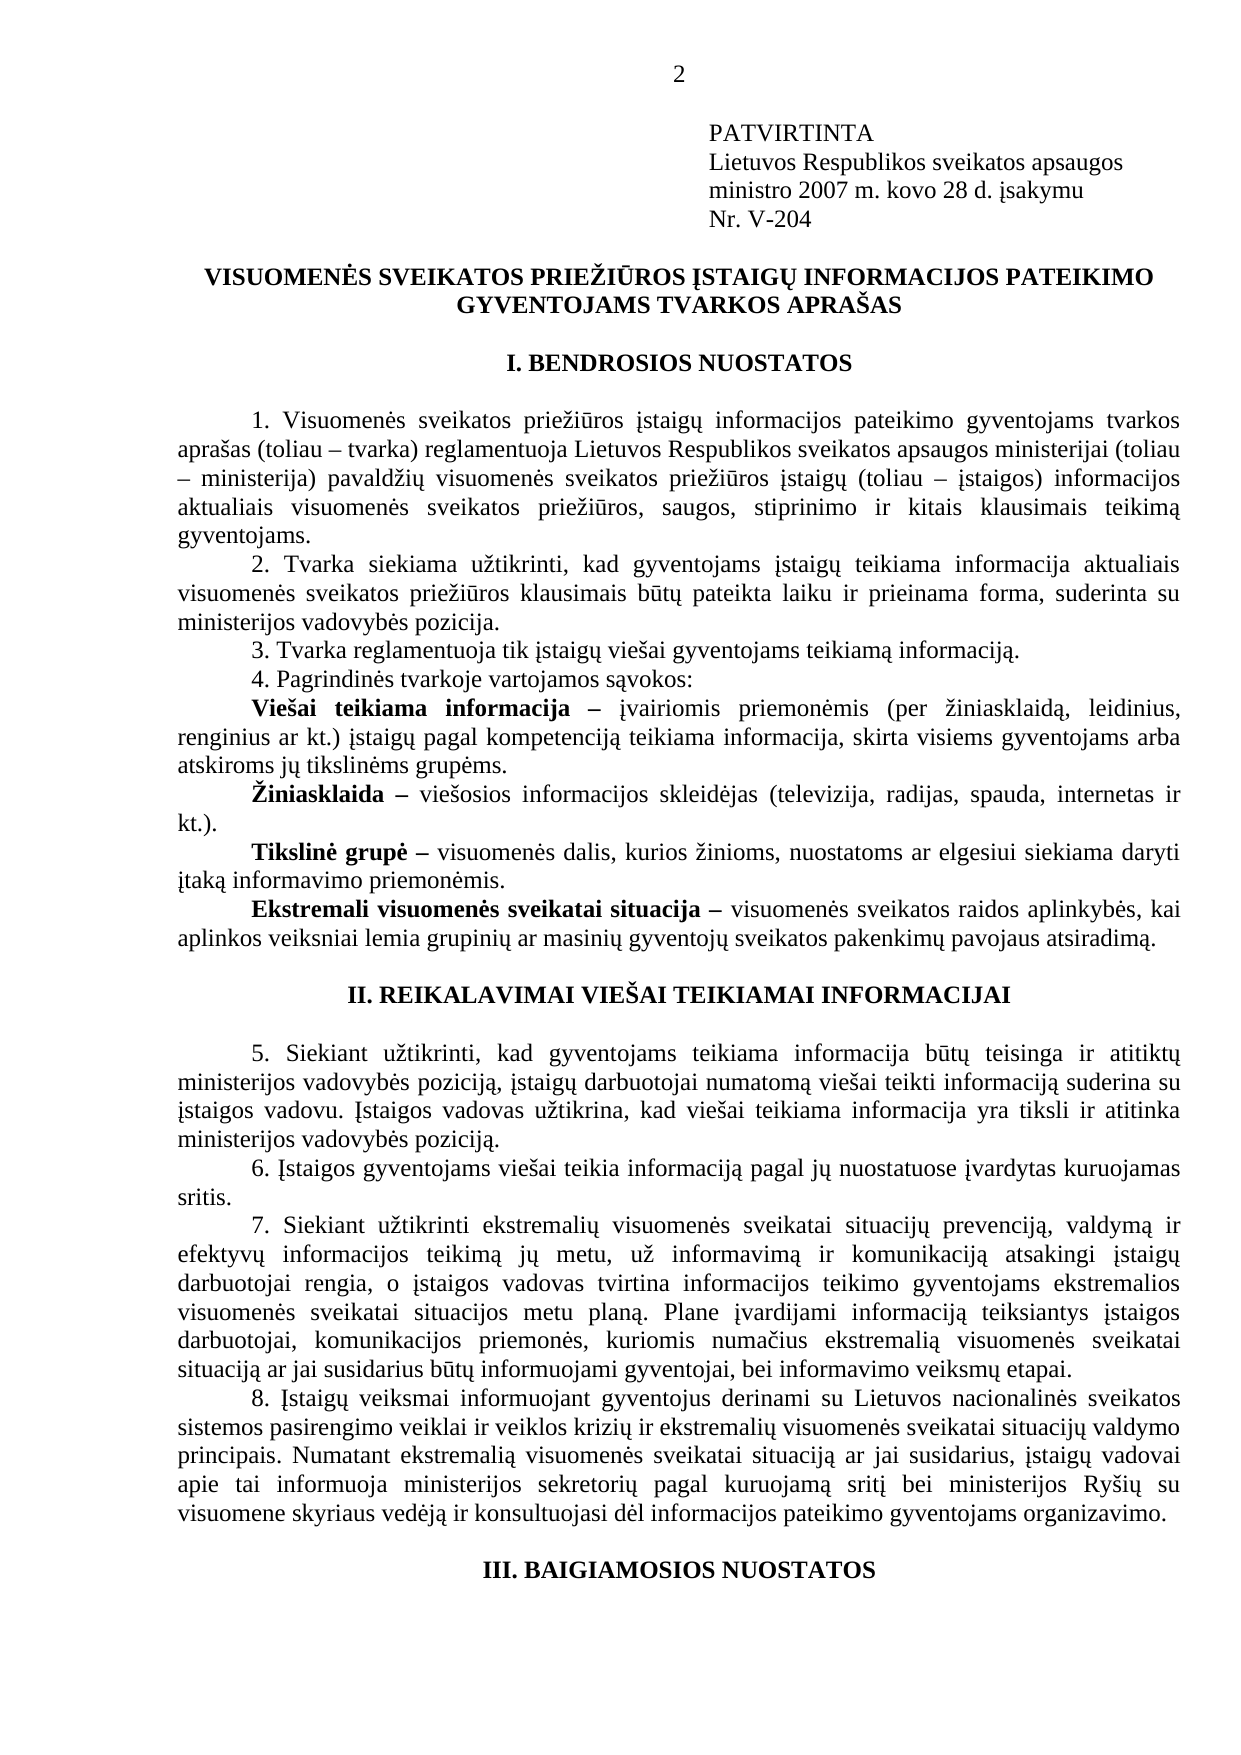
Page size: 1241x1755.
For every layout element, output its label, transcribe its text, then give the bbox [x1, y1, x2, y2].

text ministro 2007 m. kovo 28 d. įsakymu [177, 176, 1181, 204]
text 4. Pagrindinės tvarkoje vartojamos sąvokos: [177, 664, 1181, 693]
text 2. Tvarka siekiama užtikrinti, kad gyventojams įstaigų teikiama informacija aktualiais visuomenės sveikatos priežiūros klausimais būtų pateikta laiku ir prieinama forma, suderinta su ministerijos vadovybės pozicija. [177, 549, 1181, 636]
text 7. Siekiant užtikrinti ekstremalių visuomenės sveikatai situacijų prevenciją, valdymą ir efektyvų informacijos teikimą jų metu, už informavimą ir komunikaciją atsakingi įstaigų darbuotojai rengia, o įstaigos vadovas tvirtina informacijos teikimo gyventojams ekstremalios visuomenės sveikatai situacijos metu planą. Plane įvardijami informaciją teiksiantys įstaigos darbuotojai, komunikacijos priemonės, kuriomis numačius ekstremalią visuomenės sveikatai situaciją ar jai susidarius būtų informuojami gyventojai, bei informavimo veiksmų etapai. [177, 1211, 1181, 1383]
text II. REIKALAVIMAI VIEŠAI TEIKIAMAI INFORMACIJAI [177, 981, 1181, 1009]
text Nr. V-204 [177, 204, 1181, 233]
text Žiniasklaida – viešosios informacijos skleidėjas (televizija, radijas, spauda, internetas ir kt.). [177, 779, 1181, 837]
text III. BAIGIAMOSIOS NUOSTATOS [177, 1556, 1181, 1584]
text 5. Siekiant užtikrinti, kad gyventojams teikiama informacija būtų teisinga ir atitiktų ministerijos vadovybės poziciją, įstaigų darbuotojai numatomą viešai teikti informaciją suderina su įstaigos vadovu. Įstaigos vadovas užtikrina, kad viešai teikiama informacija yra tiksli ir atitinka ministerijos vadovybės poziciją. [177, 1038, 1181, 1153]
text 1. Visuomenės sveikatos priežiūros įstaigų informacijos pateikimo gyventojams tvarkos aprašas (toliau – tvarka) reglamentuoja Lietuvos Respublikos sveikatos apsaugos ministerijai (toliau – ministerija) pavaldžių visuomenės sveikatos priežiūros įstaigų (toliau – įstaigos) informacijos aktualiais visuomenės sveikatos priežiūros, saugos, stiprinimo ir kitais klausimais teikimą gyventojams. [177, 406, 1181, 549]
text VISUOMENĖS SVEIKATOS PRIEŽIŪROS ĮSTAIGŲ INFORMACIJOS PATEIKIMO GYVENTOJAMS TVARKOS APRAŠAS [177, 262, 1181, 319]
text Lietuvos Respublikos sveikatos apsaugos [177, 147, 1181, 176]
text I. BENDROSIOS NUOSTATOS [177, 348, 1181, 377]
text Viešai teikiama informacija – įvairiomis priemonėmis (per žiniasklaidą, leidinius, renginius ar kt.) įstaigų pagal kompetenciją teikiama informacija, skirta visiems gyventojams arba atskiroms jų tikslinėms grupėms. [177, 693, 1181, 779]
text 3. Tvarka reglamentuoja tik įstaigų viešai gyventojams teikiamą informaciją. [177, 636, 1181, 664]
text Tikslinė grupė – visuomenės dalis, kurios žinioms, nuostatoms ar elgesiui siekiama daryti įtaką informavimo priemonėmis. [177, 837, 1181, 894]
text 6. Įstaigos gyventojams viešai teikia informaciją pagal jų nuostatuose įvardytas kuruojamas sritis. [177, 1153, 1181, 1211]
text Ekstremali visuomenės sveikatai situacija – visuomenės sveikatos raidos aplinkybės, kai aplinkos veiksniai lemia grupinių ar masinių gyventojų sveikatos pakenkimų pavojaus atsiradimą. [177, 894, 1181, 952]
text 8. Įstaigų veiksmai informuojant gyventojus derinami su Lietuvos nacionalinės sveikatos sistemos pasirengimo veiklai ir veiklos krizių ir ekstremalių visuomenės sveikatai situacijų valdymo principais. Numatant ekstremalią visuomenės sveikatai situaciją ar jai susidarius, įstaigų vadovai apie tai informuoja ministerijos sekretorių pagal kuruojamą sritį bei ministerijos Ryšių su visuomene skyriaus vedėją ir konsultuojasi dėl informacijos pateikimo gyventojams organizavimo. [177, 1383, 1181, 1527]
text PATVIRTINTA [177, 118, 1181, 147]
